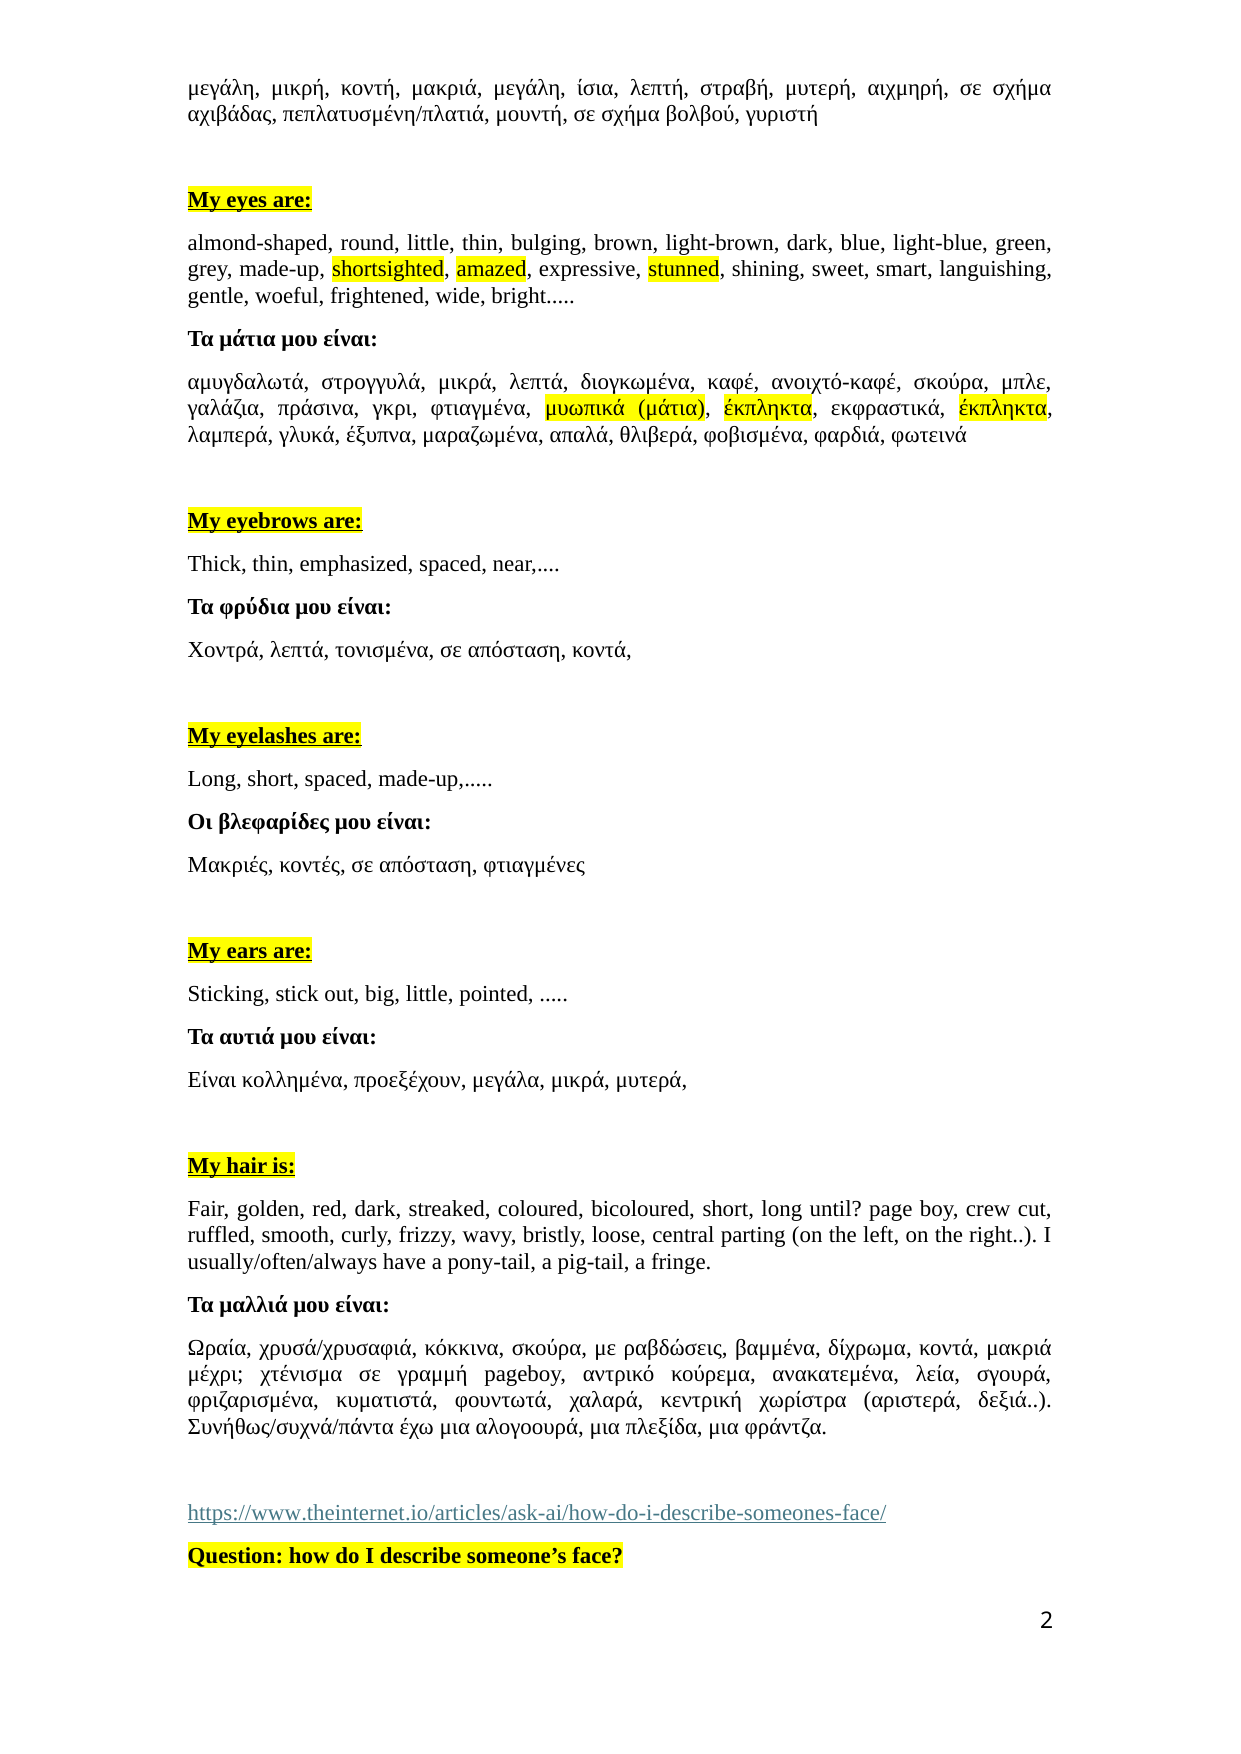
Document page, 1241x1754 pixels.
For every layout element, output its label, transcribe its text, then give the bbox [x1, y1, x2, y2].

text almond-shaped, round, little, thin, bulging, brown, light-brown, dark, blue, light-blue, green, grey, made-up, shortsighted, amazed, expressive, stunned, shining, sweet, smart, languishing, gentle, woeful, frightened, wide, bright..... [187, 229, 1053, 308]
text Τα μαλλιά μου είναι: [187, 1291, 1053, 1317]
text Τα αυτιά μου είναι: [187, 1023, 1053, 1049]
text My eyes are: [187, 186, 1053, 212]
text Μακριές, κοντές, σε απόσταση, φτιαγμένες [187, 851, 1053, 877]
text αμυγδαλωτά, στρογγυλά, μικρά, λεπτά, διογκωμένα, καφέ, ανοιχτό-καφέ, σκούρα, μπλε, γαλάζια, πράσινα, γκρι, φτιαγμένα, μυωπικά (μάτια), έκπληκτα, εκφραστικά, έκπληκτα, λαμπερά, γλυκά, έξυπνα, μαραζωμένα, απαλά, θλιβερά, φοβισμένα, φαρδιά, φωτεινά [187, 368, 1053, 447]
text https://www.theinternet.io/articles/ask-ai/how-do-i-describe-someones-face/ [187, 1499, 1053, 1525]
text Οι βλεφαρίδες μου είναι: [187, 808, 1053, 834]
text Sticking, stick out, big, little, pointed, ..... [187, 980, 1053, 1006]
text My ears are: [187, 937, 1053, 963]
text Question: how do I describe someone’s face? [187, 1542, 1053, 1568]
text Τα μάτια μου είναι: [187, 325, 1053, 351]
text Fair, golden, red, dark, streaked, coloured, bicoloured, short, long until? page boy, crew cut, ruffled, smooth, curly, frizzy, wavy, bristly, loose, central parting (on the left, on the right..). I usually/often/always have a pony-tail, a pig-tail, a fringe. [187, 1195, 1053, 1274]
text Είναι κολλημένα, προεξέχουν, μεγάλα, μικρά, μυτερά, [187, 1066, 1053, 1092]
text Long, short, spaced, made-up,..... [187, 765, 1053, 791]
text My eyebrows are: [187, 507, 1053, 533]
text Τα φρύδια μου είναι: [187, 593, 1053, 619]
text μεγάλη, μικρή, κοντή, μακριά, μεγάλη, ίσια, λεπτή, στραβή, μυτερή, αιχμηρή, σε σχήμα αχιβάδας, πεπλατυσμένη/πλατιά, μουντή, σε σχήμα βολβού, γυριστή [187, 74, 1053, 126]
text Χοντρά, λεπτά, τονισμένα, σε απόσταση, κοντά, [187, 636, 1053, 662]
text My hair is: [187, 1152, 1053, 1178]
text My eyelashes are: [187, 722, 1053, 748]
text Ωραία, χρυσά/χρυσαφιά, κόκκινα, σκούρα, με ραβδώσεις, βαμμένα, δίχρωμα, κοντά, μακριά μέχρι; χτένισμα σε γραμμή pageboy, αντρικό κούρεμα, ανακατεμένα, λεία, σγουρά, φριζαρισμένα, κυματιστά, φουντωτά, χαλαρά, κεντρική χωρίστρα (αριστερά, δεξιά..). Συνήθως/συχνά/πάντα έχω μια αλογοουρά, μια πλεξίδα, μια φράντζα. [187, 1334, 1053, 1439]
text Thick, thin, emphasized, spaced, near,.... [187, 550, 1053, 576]
